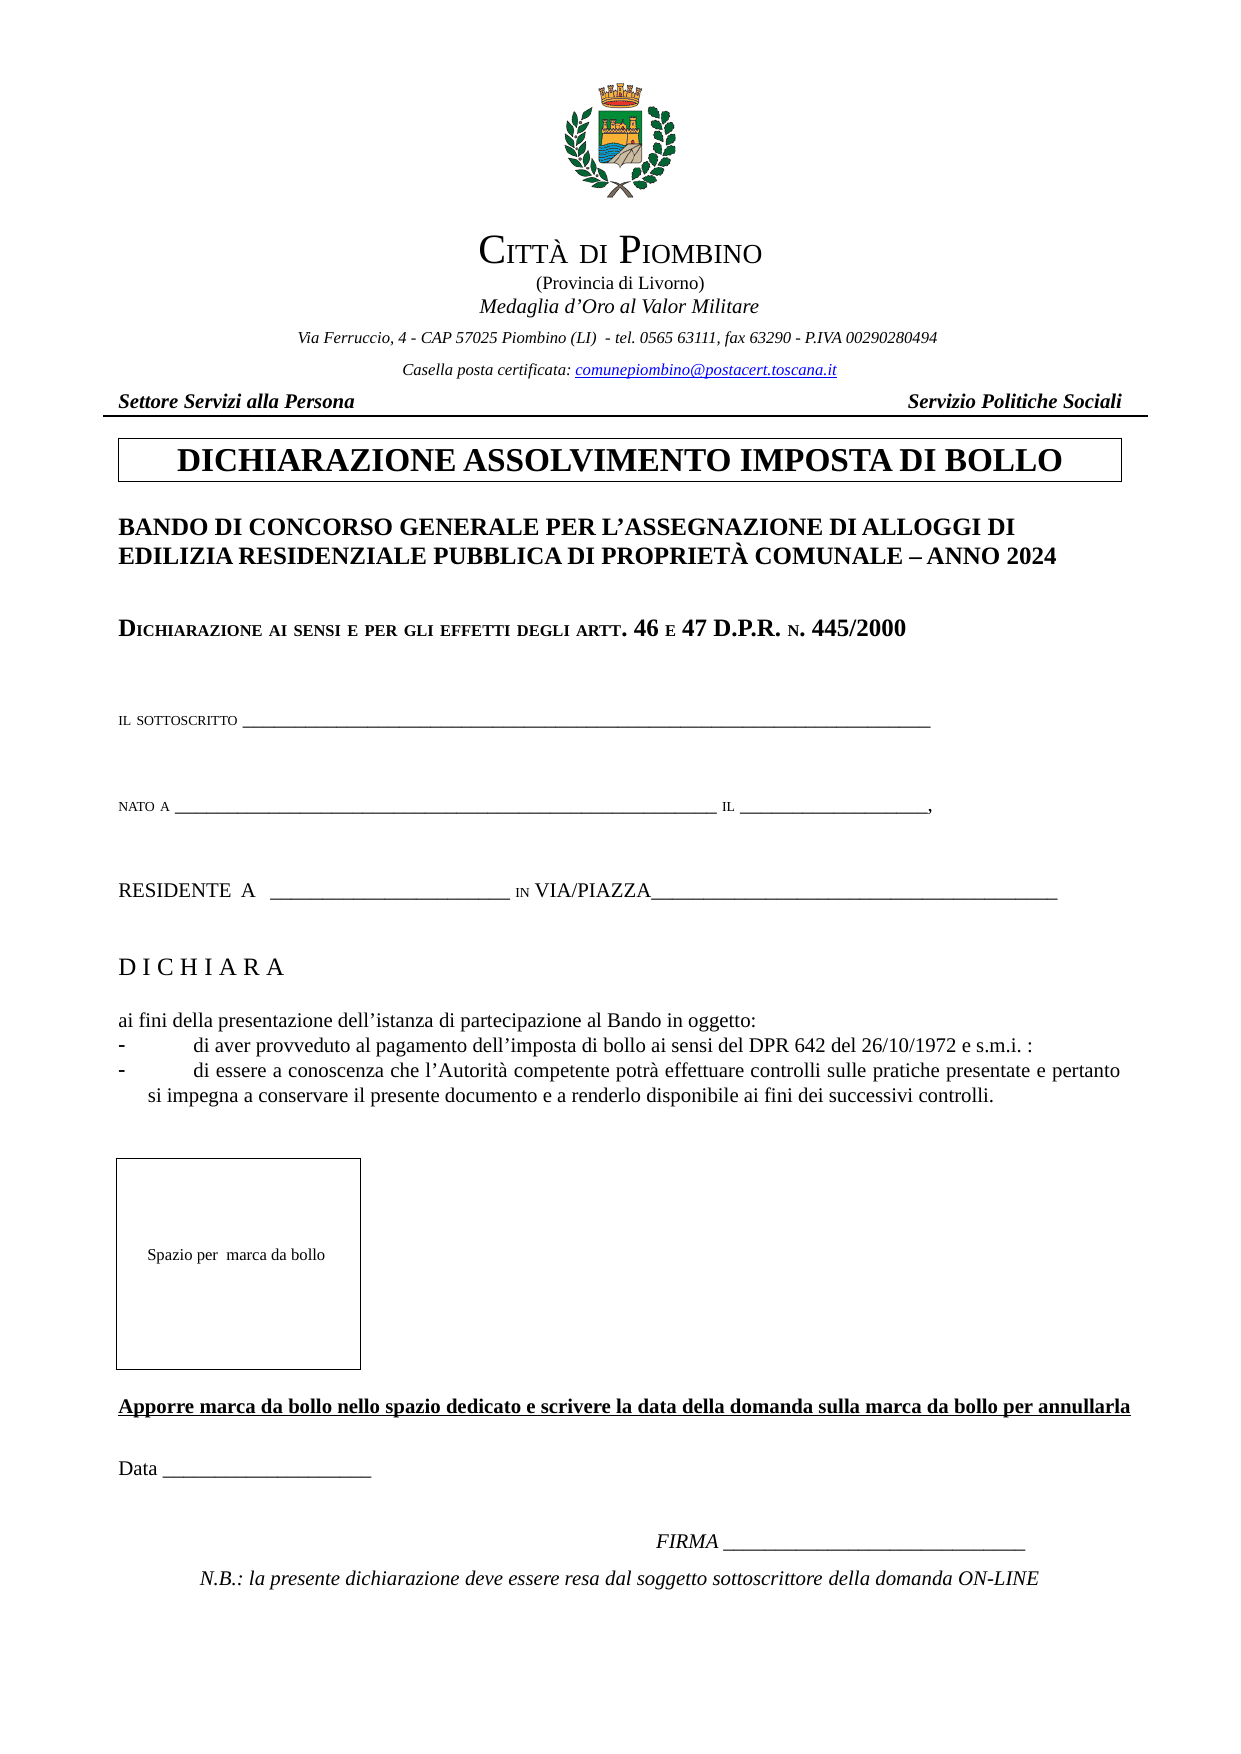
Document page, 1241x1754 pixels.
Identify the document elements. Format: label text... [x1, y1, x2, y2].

text Casella posta certificata: comunepiombino@postacert.toscana.it [118, 360, 1122, 379]
text FIRMA _____________________________ N.B.: la presente dichiarazione deve essere resa dal soggetto sottoscrittore della domanda ON-LINE [118, 1529, 1122, 1589]
subtitle Medaglia d’Oro al Valor Militare [118, 294, 1122, 318]
text ai fini della presentazione dell’istanza di partecipazione al Bando in oggetto: [118, 1007, 1122, 1032]
text DICHIARAZIONE ASSOLVIMENTO IMPOSTA DI BOLLO [119, 439, 1121, 481]
text (Provincia di Livorno) [118, 272, 1122, 294]
text Settore Servizi alla Persona Servizio Politiche Sociali [118, 389, 1122, 415]
text [118, 417, 1122, 438]
text Data ____________________ [118, 1456, 1122, 1480]
table_header Spazio per marca da bollo [117, 1159, 360, 1369]
picture [564, 70, 676, 210]
text Apporre marca da bollo nello spazio dedicato e scrivere la data della domanda sulla marca da bollo per annullarla [118, 1393, 1152, 1418]
text Bando di concorso generale per l’ASSEGNAZIONE DI ALLOGGI DI EDILIZIA RESIDENZIALE PUBBLICA DI PROPRIETà COMUNALE – ANNO 2024 [118, 512, 1122, 570]
subtitle DICHIARA [118, 952, 1122, 981]
list di essere a conoscenza che l’Autorità competente potrà effettuare controlli sulle pratiche presentate e pertanto si impegna a conservare il presente documento e a renderlo disponibile ai fini dei successivi controlli. [118, 1057, 1122, 1107]
text Città di Piombino [118, 224, 1122, 272]
text nato a ____________________________________________________ il __________________, [118, 792, 1122, 816]
list di aver provveduto al pagamento dell’imposta di bollo ai sensi del DPR 642 del 26/10/1972 e s.m.i. : [118, 1032, 1122, 1057]
text Via Ferruccio, 4 - CAP 57025 Piombino (LI) - tel. 0565 63111, fax 63290 - P.IVA 00290280494 [118, 328, 1122, 347]
text Dichiarazione ai sensi e per gli effetti degli artt. 46 e 47 D.P.R. n. 445/2000 [118, 613, 1122, 642]
text il sottoscritto __________________________________________________________________ [118, 706, 1122, 730]
text RESIDENTE A _______________________ in VIA/PIAZZA_______________________________________ [118, 878, 1122, 902]
